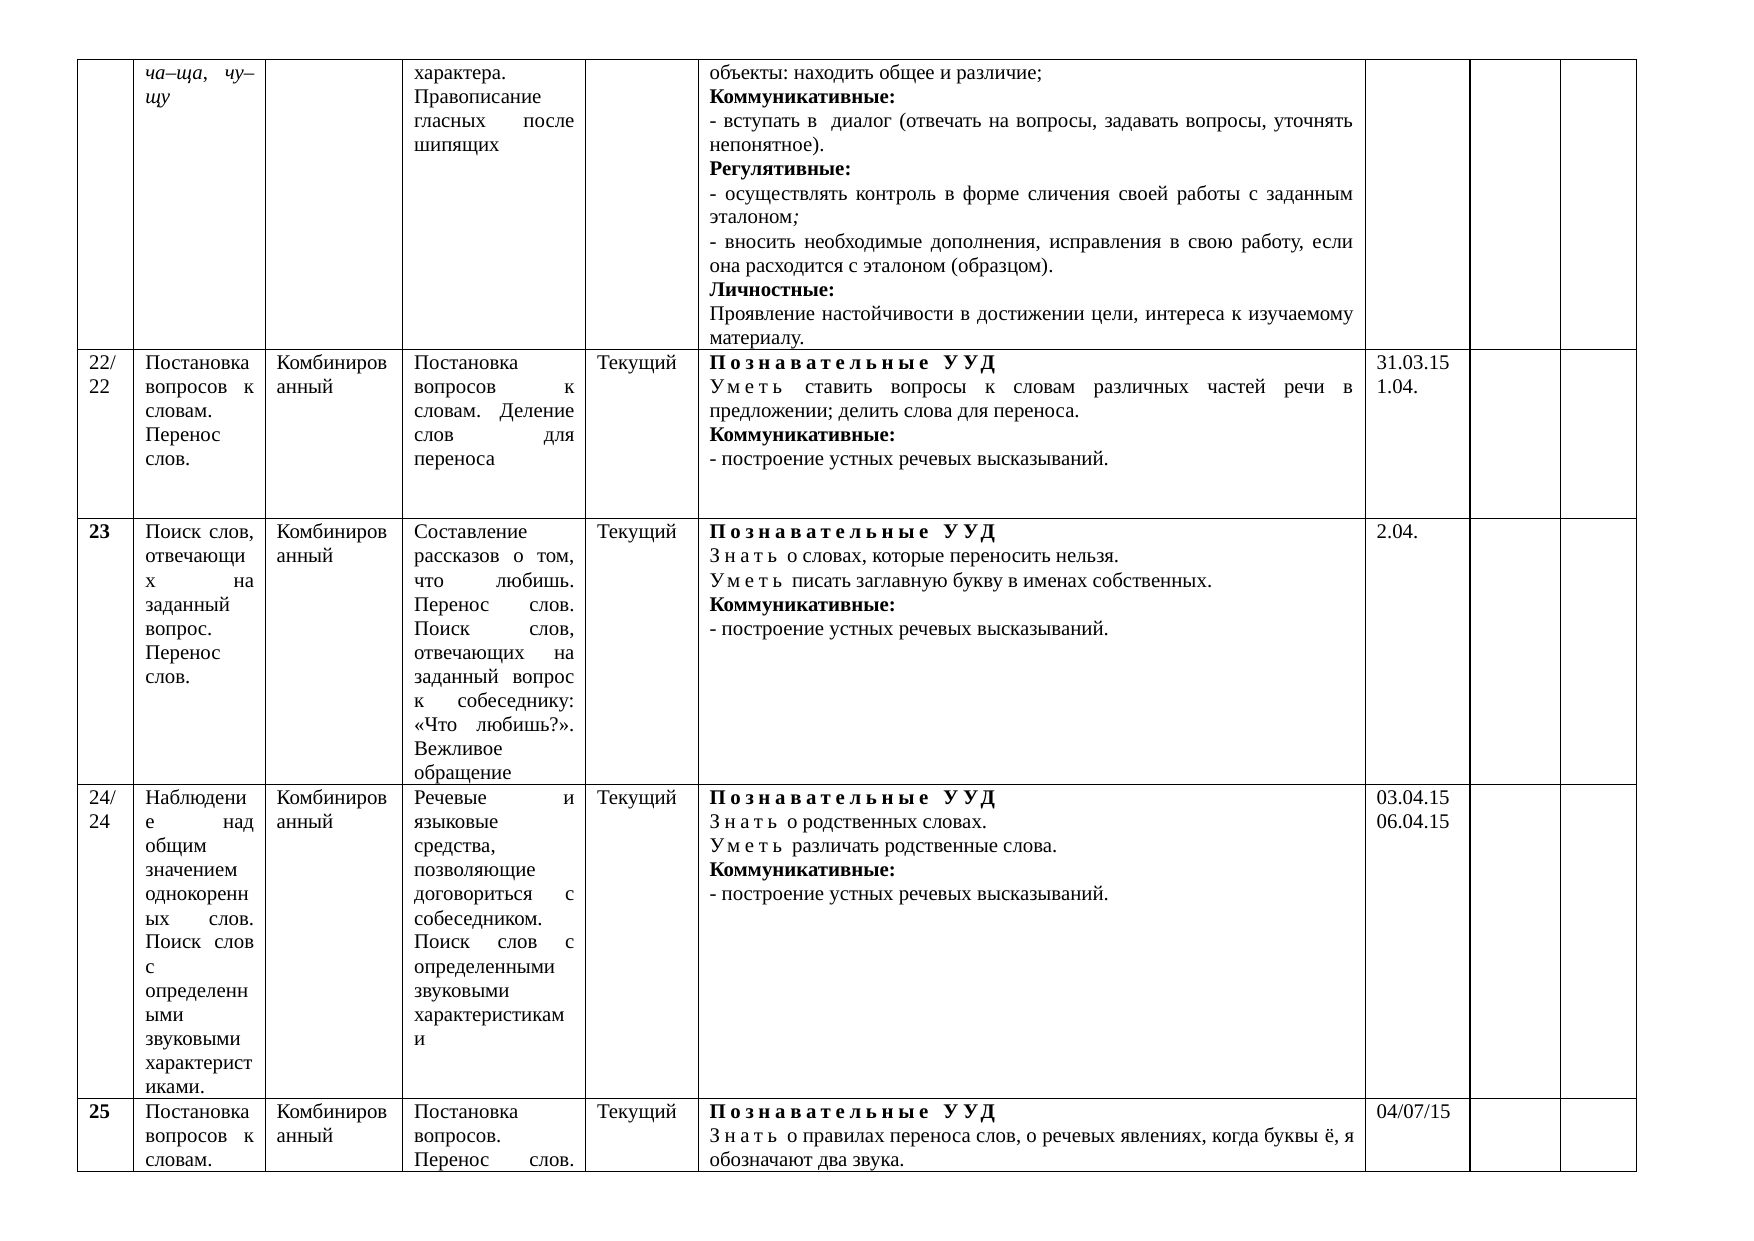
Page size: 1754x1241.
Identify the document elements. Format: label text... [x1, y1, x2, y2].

table_cell Комбинированный [266, 519, 402, 784]
table_cell объекты: находить общее и различие; Коммуникативные: - вступать в диалог (отвечать на вопросы, задавать вопросы, уточнять непонятное). Регулятивные: - осуществлять контроль в форме сличения своей работы с заданным эталоном; - вносить необходимые дополнения, исправления в свою работу, если она расходится с эталоном (образцом). Личностные: Проявление настойчивости в достижении цели, интереса к изучаемому материалу. [699, 60, 1365, 349]
table_cell 22/22 [78, 350, 133, 518]
table_cell [1561, 1099, 1636, 1171]
table_cell 03.04.15 06.04.15 [1366, 785, 1469, 1098]
table_cell 24/24 [78, 785, 133, 1098]
table_cell 23 [78, 519, 133, 784]
table_cell 07.04.15 [1366, 1099, 1469, 1171]
table_cell Текущий [586, 350, 698, 518]
table_cell [1471, 350, 1560, 518]
table_cell 31.03.15 1.04. [1366, 350, 1469, 518]
table_cell Речевые и языковые средства, позволяющие договориться с собеседником. Поиск слов с определенными звуковыми характеристиками [403, 785, 585, 1098]
table_cell [1471, 519, 1560, 784]
table_cell Постановка вопросов к словам. Деление слов для переноса [403, 350, 585, 518]
table_cell [1561, 60, 1636, 349]
table_cell Текущий [586, 1099, 698, 1171]
table_cell Поиск слов, отвечающих на заданный вопрос. Перенос слов. [134, 519, 265, 784]
table_cell [1561, 519, 1636, 784]
table_cell Познавательные УУД Знать о словах, которые переносить нельзя. Уметь писать заглавную букву в именах собственных. Коммуникативные: - построение устных речевых высказываний. [699, 519, 1365, 784]
table_cell Постановка вопросов к словам. [134, 1099, 265, 1171]
table_cell [1471, 785, 1560, 1098]
table_cell [1561, 350, 1636, 518]
table_cell 25 [78, 1099, 133, 1171]
table_cell характера. Правописание гласных после шипящих [403, 60, 585, 349]
table_cell Познавательные УУД Знать о родственных словах. Уметь различать родственные слова. Коммуникативные: - построение устных речевых высказываний. [699, 785, 1365, 1098]
table_cell Постановка вопросов. Перенос слов. [403, 1099, 585, 1171]
table_cell Комбинированный [266, 1099, 402, 1171]
table_cell 2.04. [1366, 519, 1469, 784]
table_cell Составление рассказов о том, что любишь. Перенос слов. Поиск слов, отвечающих на заданный вопрос к собеседнику: «Что любишь?». Вежливое обращение [403, 519, 585, 784]
table_cell Познавательные УУД Знать о правилах переноса слов, о речевых явлениях, когда буквы ё, я обозначают два звука. [699, 1099, 1365, 1171]
table_cell [1471, 1099, 1560, 1171]
table_cell Текущий [586, 519, 698, 784]
table_cell Текущий [586, 785, 698, 1098]
table_cell [1471, 60, 1560, 349]
table_cell [586, 60, 698, 349]
table_cell ча–ща, чу–щу [134, 60, 265, 349]
table_cell Комбинированный [266, 785, 402, 1098]
table_cell [1561, 785, 1636, 1098]
table_cell Комбинированный [266, 350, 402, 518]
table_cell [78, 60, 133, 349]
table_cell Познавательные УУД Уметь ставить вопросы к словам различных частей речи в предложении; делить слова для переноса. Коммуникативные: - построение устных речевых высказываний. [699, 350, 1365, 518]
table_cell Постановка вопросов к словам. Перенос слов. [134, 350, 265, 518]
table_cell [266, 60, 402, 349]
table_cell Наблюдение над общим значением однокоренных слов. Поиск слов с определенными звуковыми характеристиками. [134, 785, 265, 1098]
table_cell [1366, 60, 1469, 349]
